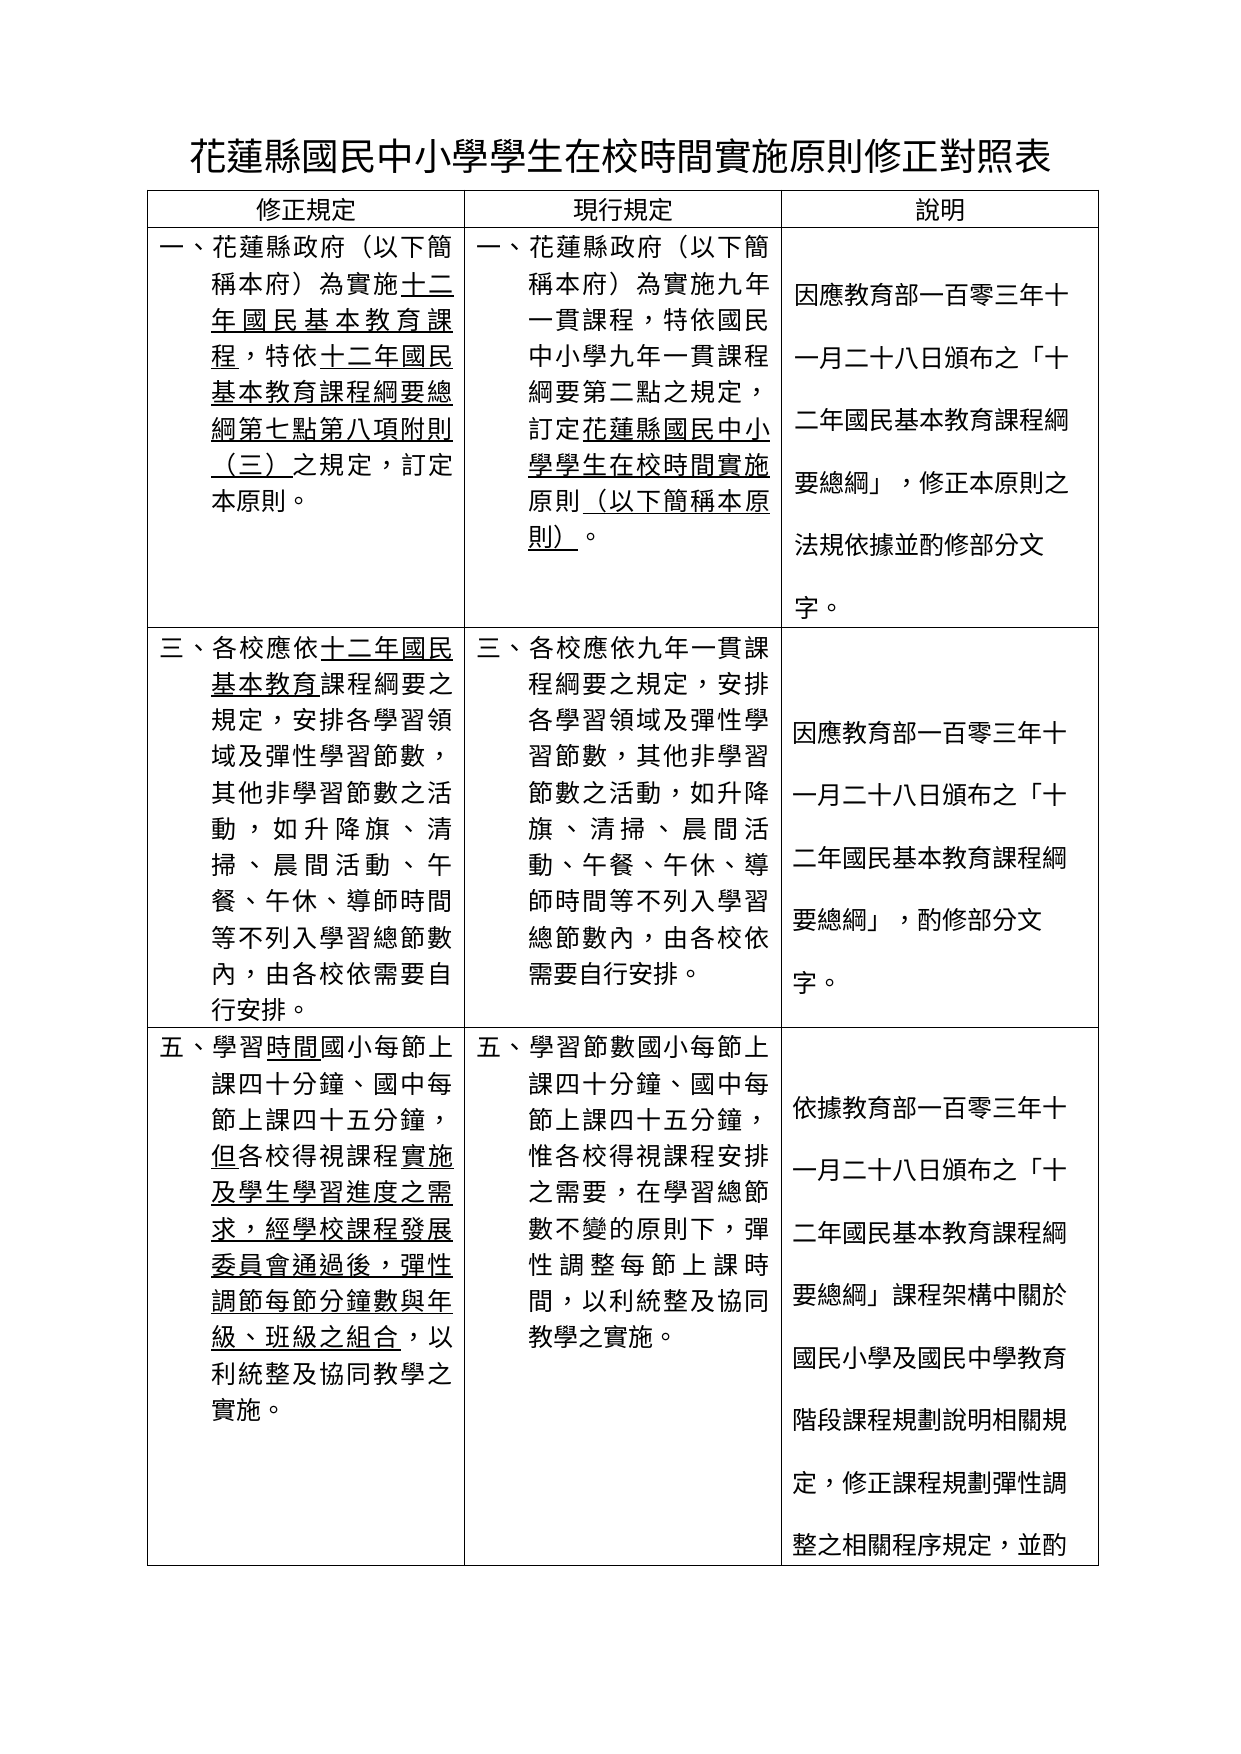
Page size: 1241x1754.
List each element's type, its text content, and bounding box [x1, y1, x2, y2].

table_cell 因應教育部一百零三年十一月二十八日頒布之「十二年國民基本教育課程綱要總綱」，酌修部分文字。 [782, 628, 1098, 1027]
table_cell 三、各校應依九年一貫課程綱要之規定，安排各學習領域及彈性學習節數，其他非學習節數之活動，如升降旗、清掃、晨間活動、午餐、午休、導師時間等不列入學習總節數內，由各校依需要自行安排。 [465, 628, 781, 1027]
table_cell 一、花蓮縣政府（以下簡稱本府）為實施十二年國民基本教育課程，特依十二年國民基本教育課程綱要總綱第七點第八項附則（三）之規定，訂定本原則。 [148, 228, 464, 627]
table_cell 一、花蓮縣政府（以下簡稱本府）為實施九年一貫課程，特依國民中小學九年一貫課程綱要第二點之規定，訂定花蓮縣國民中小學學生在校時間實施原則（以下簡稱本原則）。 [465, 228, 781, 627]
table_cell 三、各校應依十二年國民基本教育課程綱要之規定，安排各學習領域及彈性學習節數，其他非學習節數之活動，如升降旗、清掃、晨間活動、午餐、午休、導師時間等不列入學習總節數內，由各校依需要自行安排。 [148, 628, 464, 1027]
table_cell 因應教育部一百零三年十一月二十八日頒布之「十二年國民基本教育課程綱要總綱」，修正本原則之法規依據並酌修部分文字。 [782, 228, 1098, 627]
table_header 修正規定 [148, 191, 464, 227]
table_header 說明 [782, 191, 1098, 227]
table_cell 五、學習節數國小每節上課四十分鐘、國中每節上課四十五分鐘，惟各校得視課程安排之需要，在學習總節數不變的原則下，彈性調整每節上課時間，以利統整及協同教學之實施。 [465, 1028, 781, 1564]
table_cell 依據教育部一百零三年十一月二十八日頒布之「十二年國民基本教育課程綱要總綱」課程架構中關於國民小學及國民中學教育階段課程規劃說明相關規定，修正課程規劃彈性調整之相關程序規定，並酌 [782, 1028, 1098, 1564]
text 花蓮縣國民中小學學生在校時間實施原則修正對照表 [148, 127, 1092, 181]
table_header 現行規定 [465, 191, 781, 227]
table_cell 五、學習時間國小每節上課四十分鐘、國中每節上課四十五分鐘，但各校得視課程實施及學生學習進度之需求，經學校課程發展委員會通過後，彈性調節每節分鐘數與年級、班級之組合，以利統整及協同教學之實施。 [148, 1028, 464, 1564]
